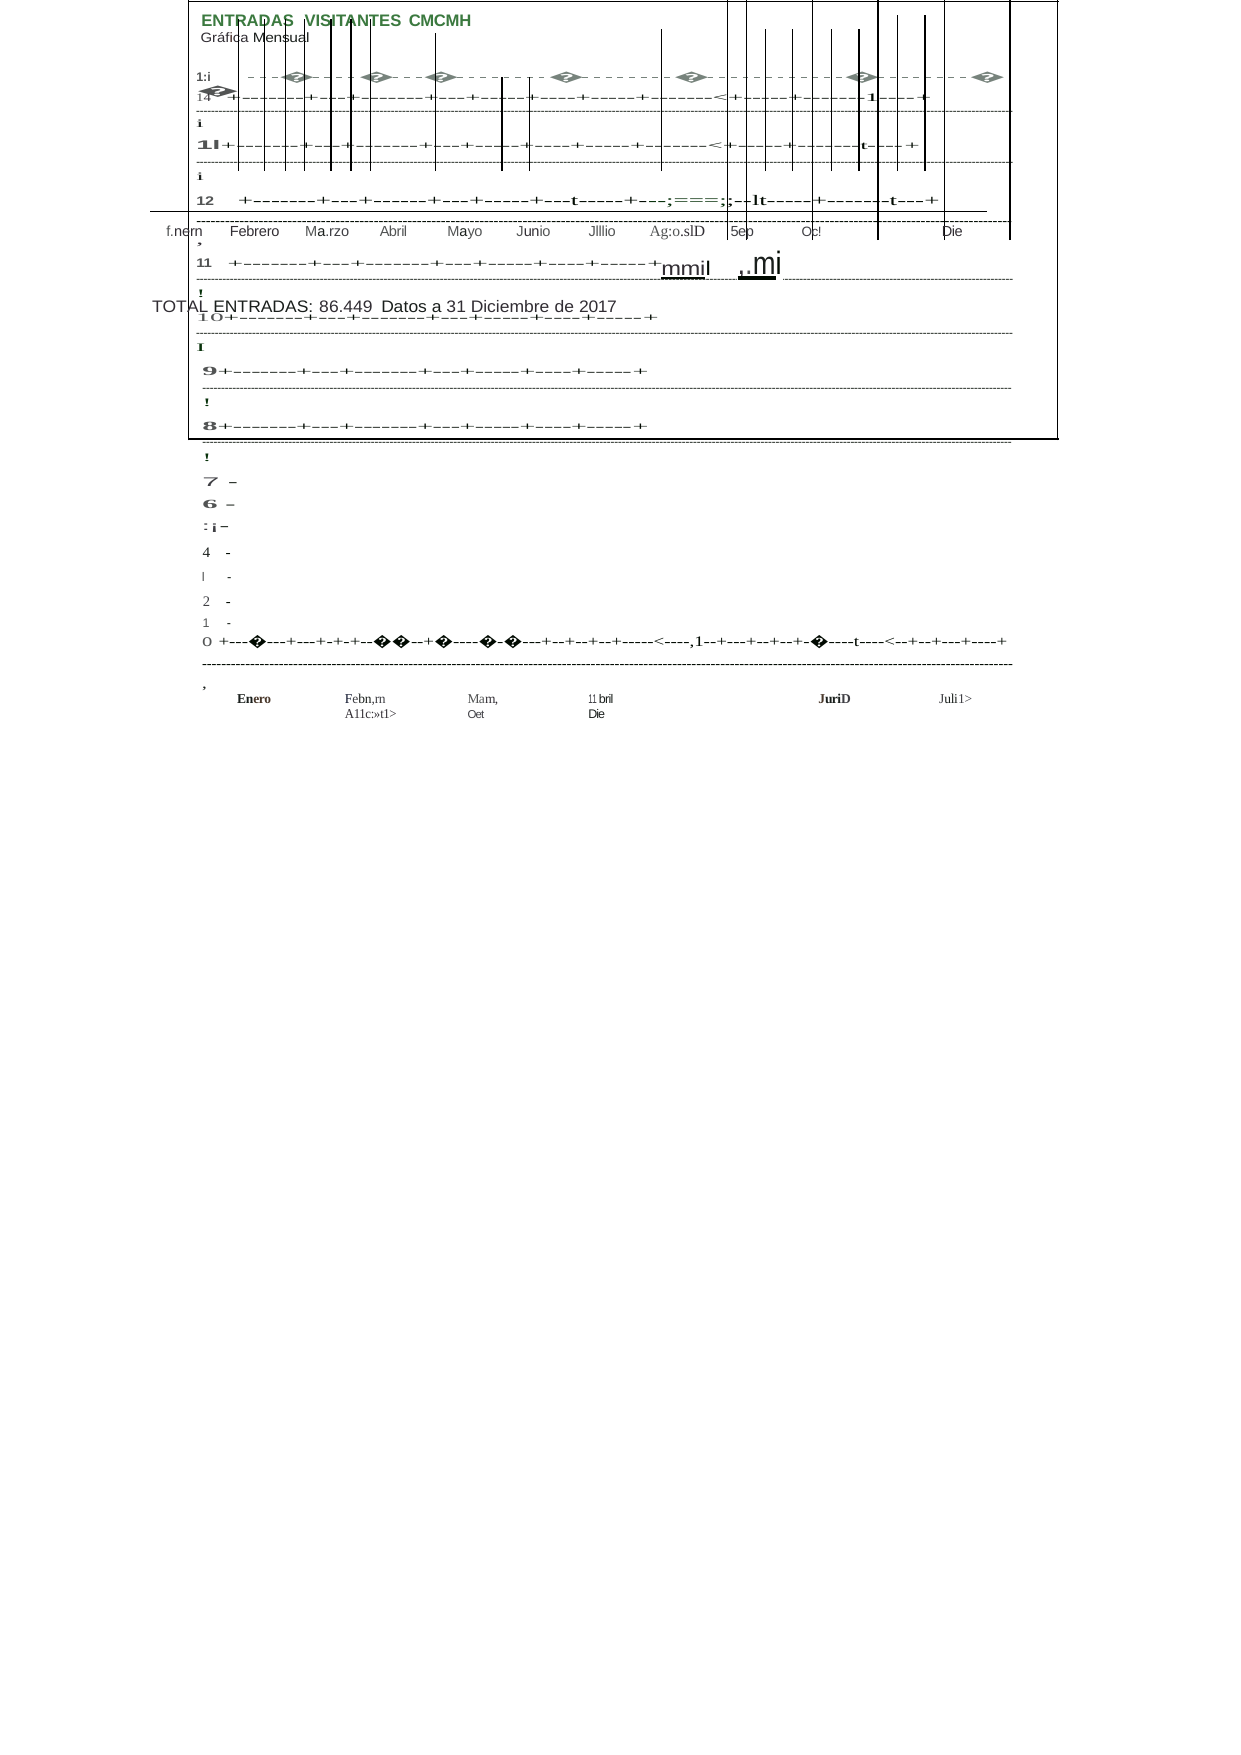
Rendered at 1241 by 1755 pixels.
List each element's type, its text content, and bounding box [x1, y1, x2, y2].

text ,.mi [737, 245, 783, 282]
text mmil [1058, 257, 1108, 280]
text mmil [264, 257, 737, 280]
text f.nern Febrero Ma.rzo Abril Mayo Junio Jlllio Ag:o.slD 5ep Oc! Die [189, 221, 727, 239]
text TOTAL ENTRADAS: 86.449 Datos a 31 Diciembre de 2017 [189, 297, 1057, 316]
text mmil [783, 257, 1057, 280]
